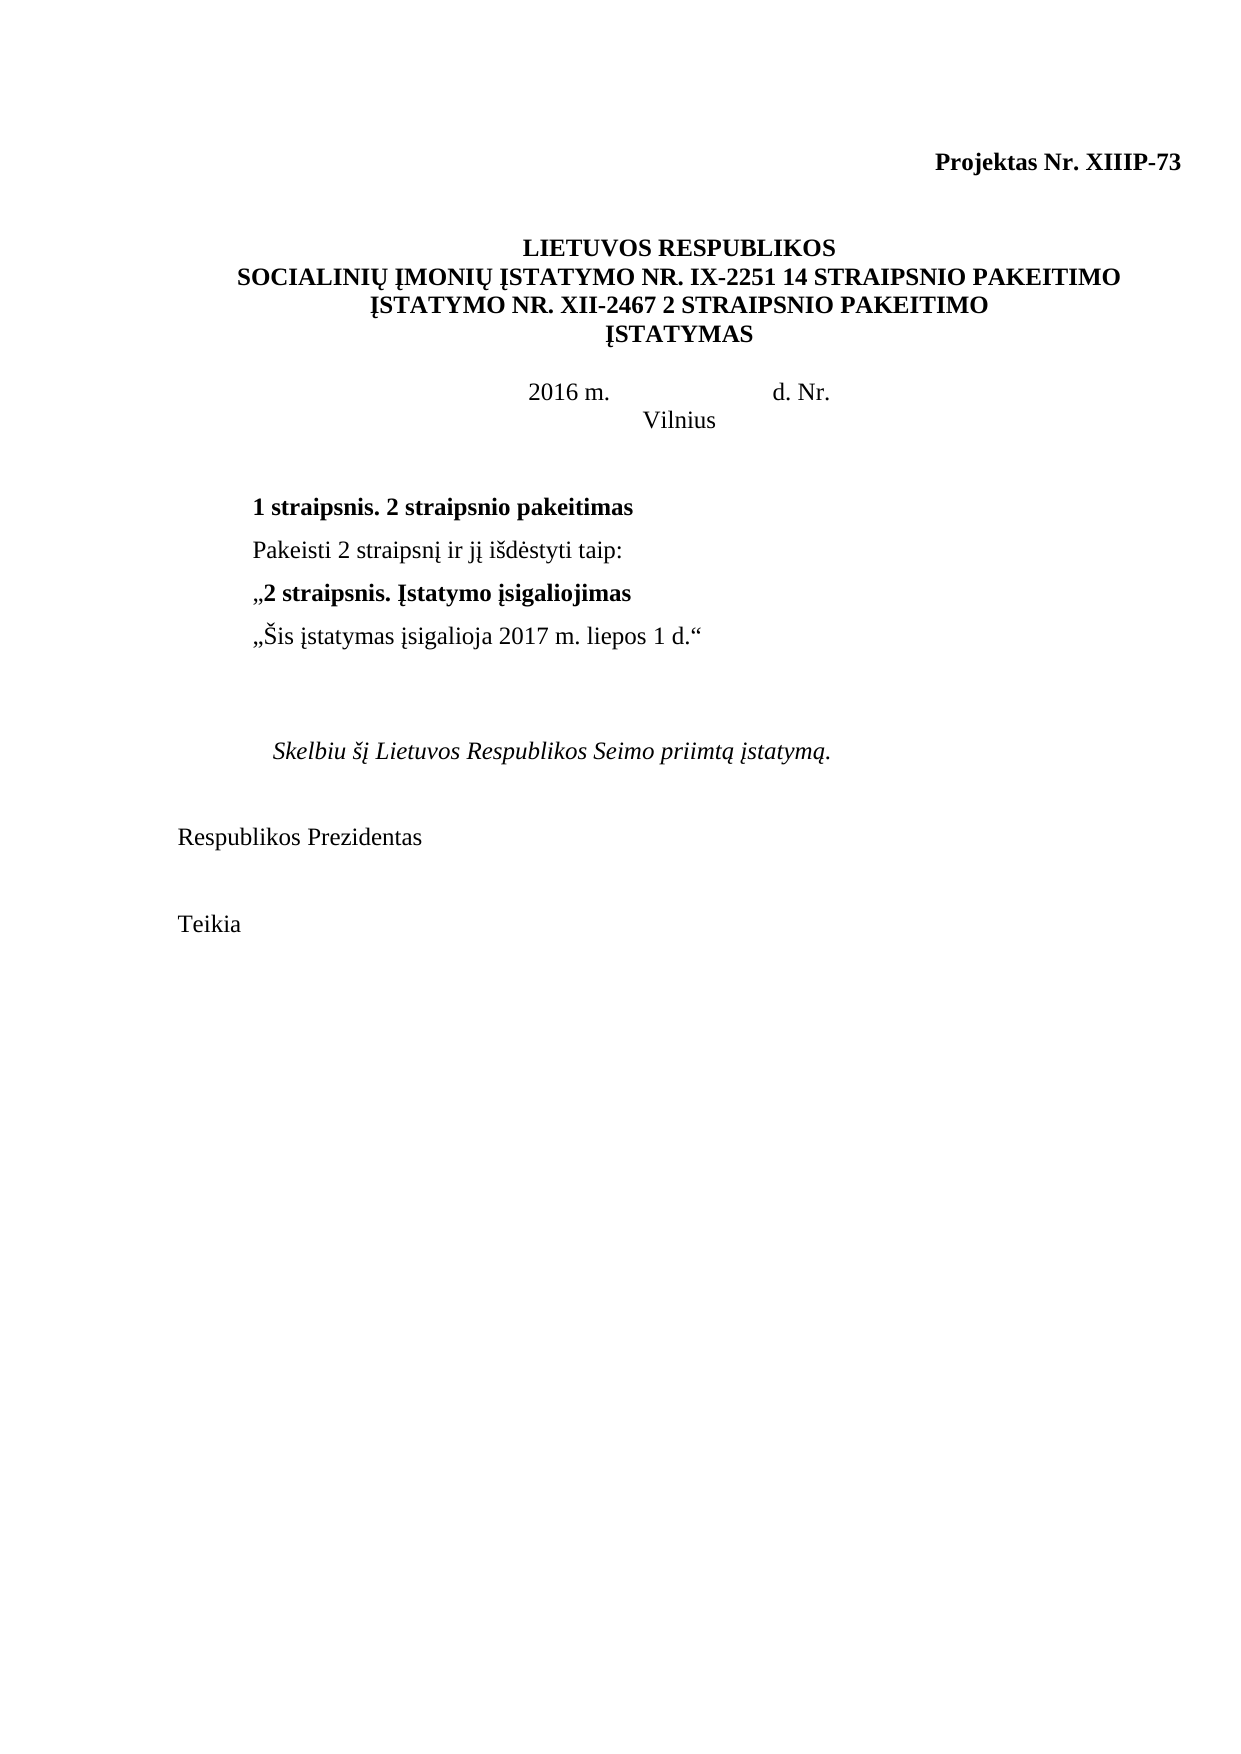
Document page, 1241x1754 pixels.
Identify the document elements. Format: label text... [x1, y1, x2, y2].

text Teikia [177, 909, 1181, 937]
text Respublikos Prezidentas [177, 822, 1181, 851]
text LIETUVOS RESPUBLIKOS [177, 233, 1181, 262]
text 1 straipsnis. 2 straipsnio pakeitimas [177, 492, 1181, 521]
text 2016 m. d. Nr. [177, 377, 1181, 406]
text Vilnius [177, 406, 1181, 434]
text „Šis įstatymas įsigalioja 2017 m. liepos 1 d.“ [177, 621, 1181, 650]
text „2 straipsnis. Įstatymo įsigaliojimas [177, 578, 1181, 607]
text Pakeisti 2 straipsnį ir jį išdėstyti taip: [177, 535, 1181, 564]
text SOCIALINIŲ ĮMONIŲ ĮSTATYMO NR. IX-2251 14 STRAIPSNIO PAKEITIMO ĮSTATYMO NR. XII-2467 2 STRAIPSNIO PAKEITIMO [177, 262, 1181, 319]
text Skelbiu šį Lietuvos Respublikos Seimo priimtą įstatymą. [177, 736, 1181, 765]
text ĮSTATYMAS [177, 319, 1181, 348]
text Projektas Nr. XIIIP-73 [827, 147, 1181, 176]
